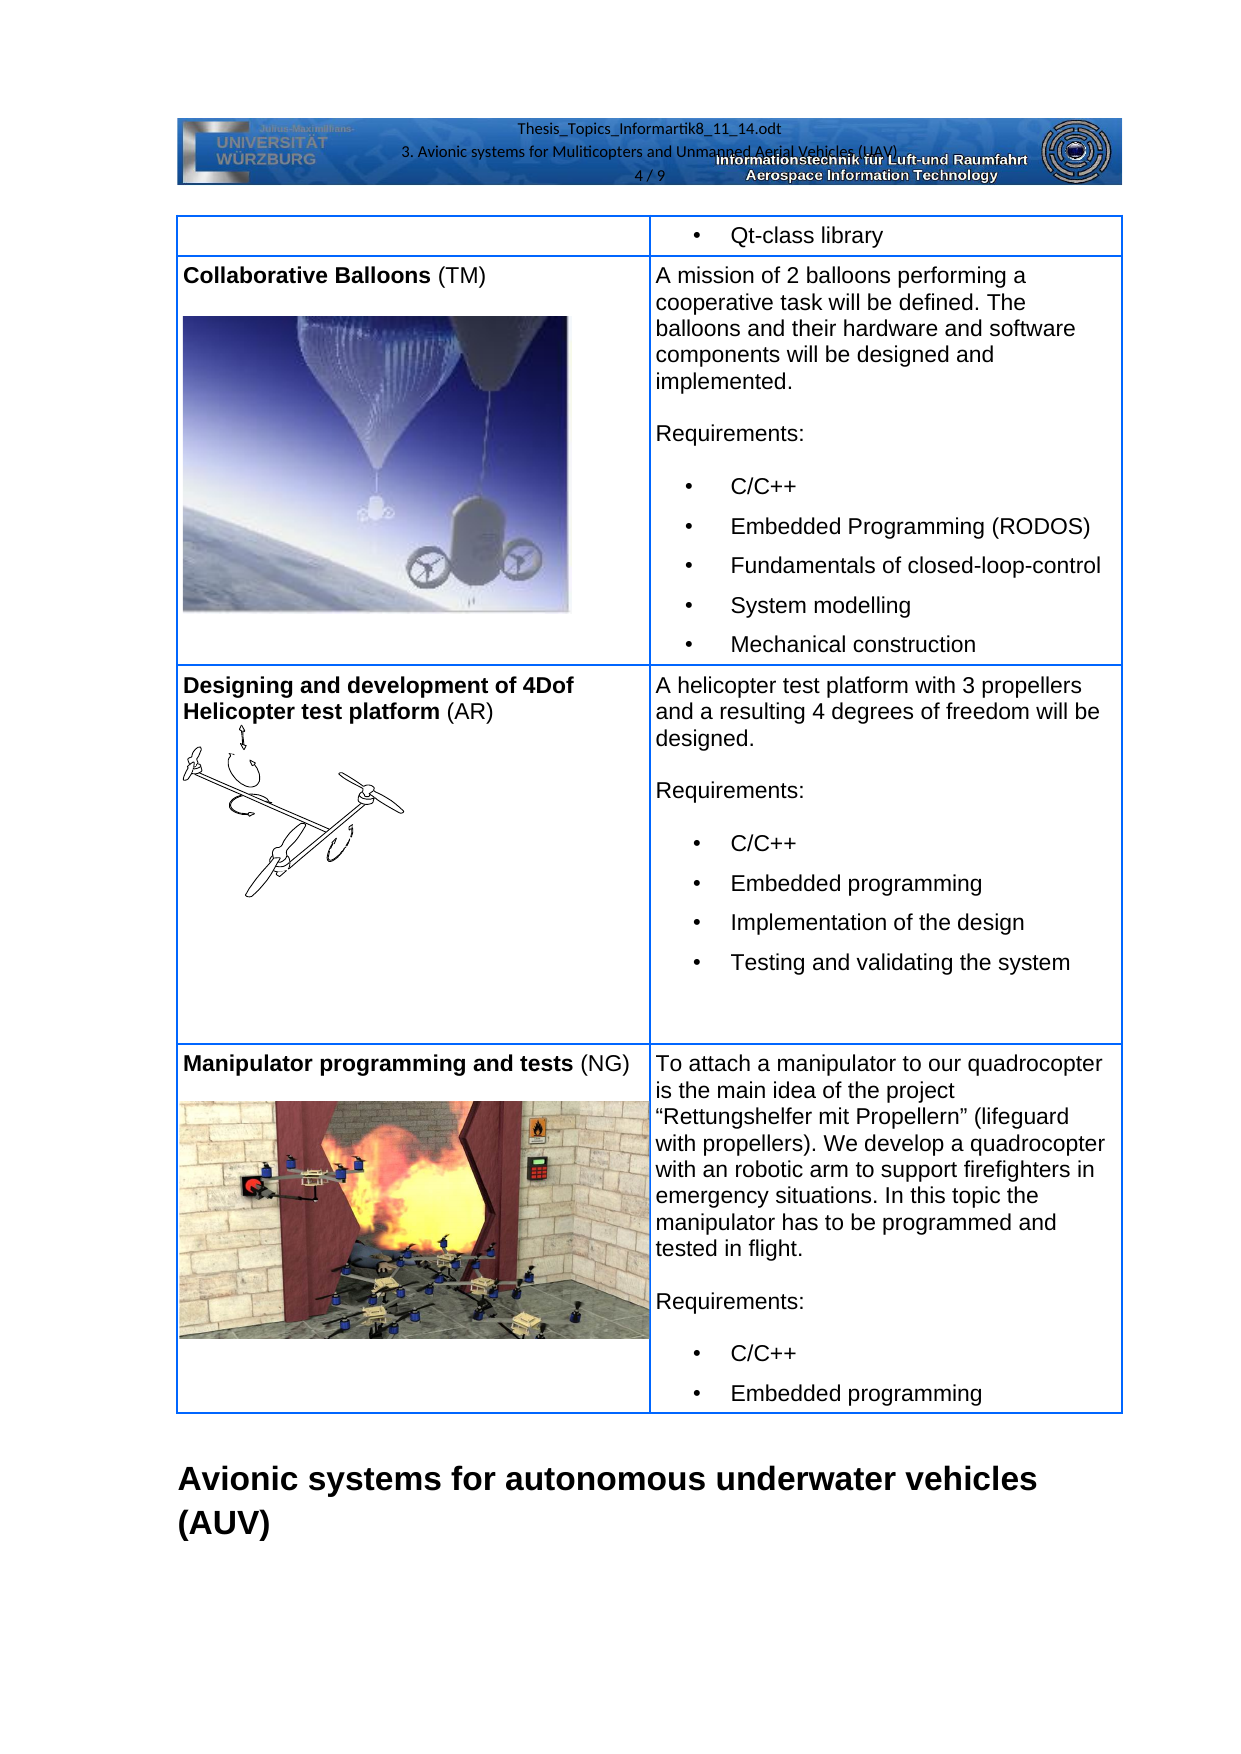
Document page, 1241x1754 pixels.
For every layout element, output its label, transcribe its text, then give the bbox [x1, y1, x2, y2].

table_cell A helicopter test platform with 3 propellers and a resulting 4 degrees of freedom will be designed. Requirements: C/C++ Embedded programming Implementation of the design Testing and validating the system [651, 666, 1121, 1043]
table_cell To attach a manipulator to our quadrocopter is the main idea of the project “Rettungshelfer mit Propellern” (lifeguard with propellers). We develop a quadrocopter with an robotic arm to support firefighters in emergency situations. In this topic the manipulator has to be programmed and tested in flight. Requirements: C/C++ Embedded programming [651, 1045, 1121, 1412]
table_cell [178, 217, 649, 254]
table_cell A mission of 2 balloons performing a cooperative task will be defined. The balloons and their hardware and software components will be designed and implemented. Requirements: C/C++ Embedded Programming (RODOS) Fundamentals of closed-loop-control System modelling Mechanical construction [651, 257, 1121, 664]
table_cell In order to gain formation flying capability, the ground station will be extended to communicate and control with two quadcopters. Requirements: Bluetooth (conventional) C/C++ Qt-class library [651, 217, 1121, 254]
table_cell Collaborative Balloons (TM) [178, 257, 649, 664]
table_cell Designing and development of 4Dof Helicopter test platform (AR) [178, 666, 649, 1043]
subtitle Avionic systems for autonomous underwater vehicles (AUV) [177, 1459, 1122, 1542]
table_cell Manipulator programming and tests (NG) [178, 1045, 649, 1412]
picture [177, 118, 1123, 186]
picture [179, 1101, 650, 1339]
picture [182, 316, 572, 614]
